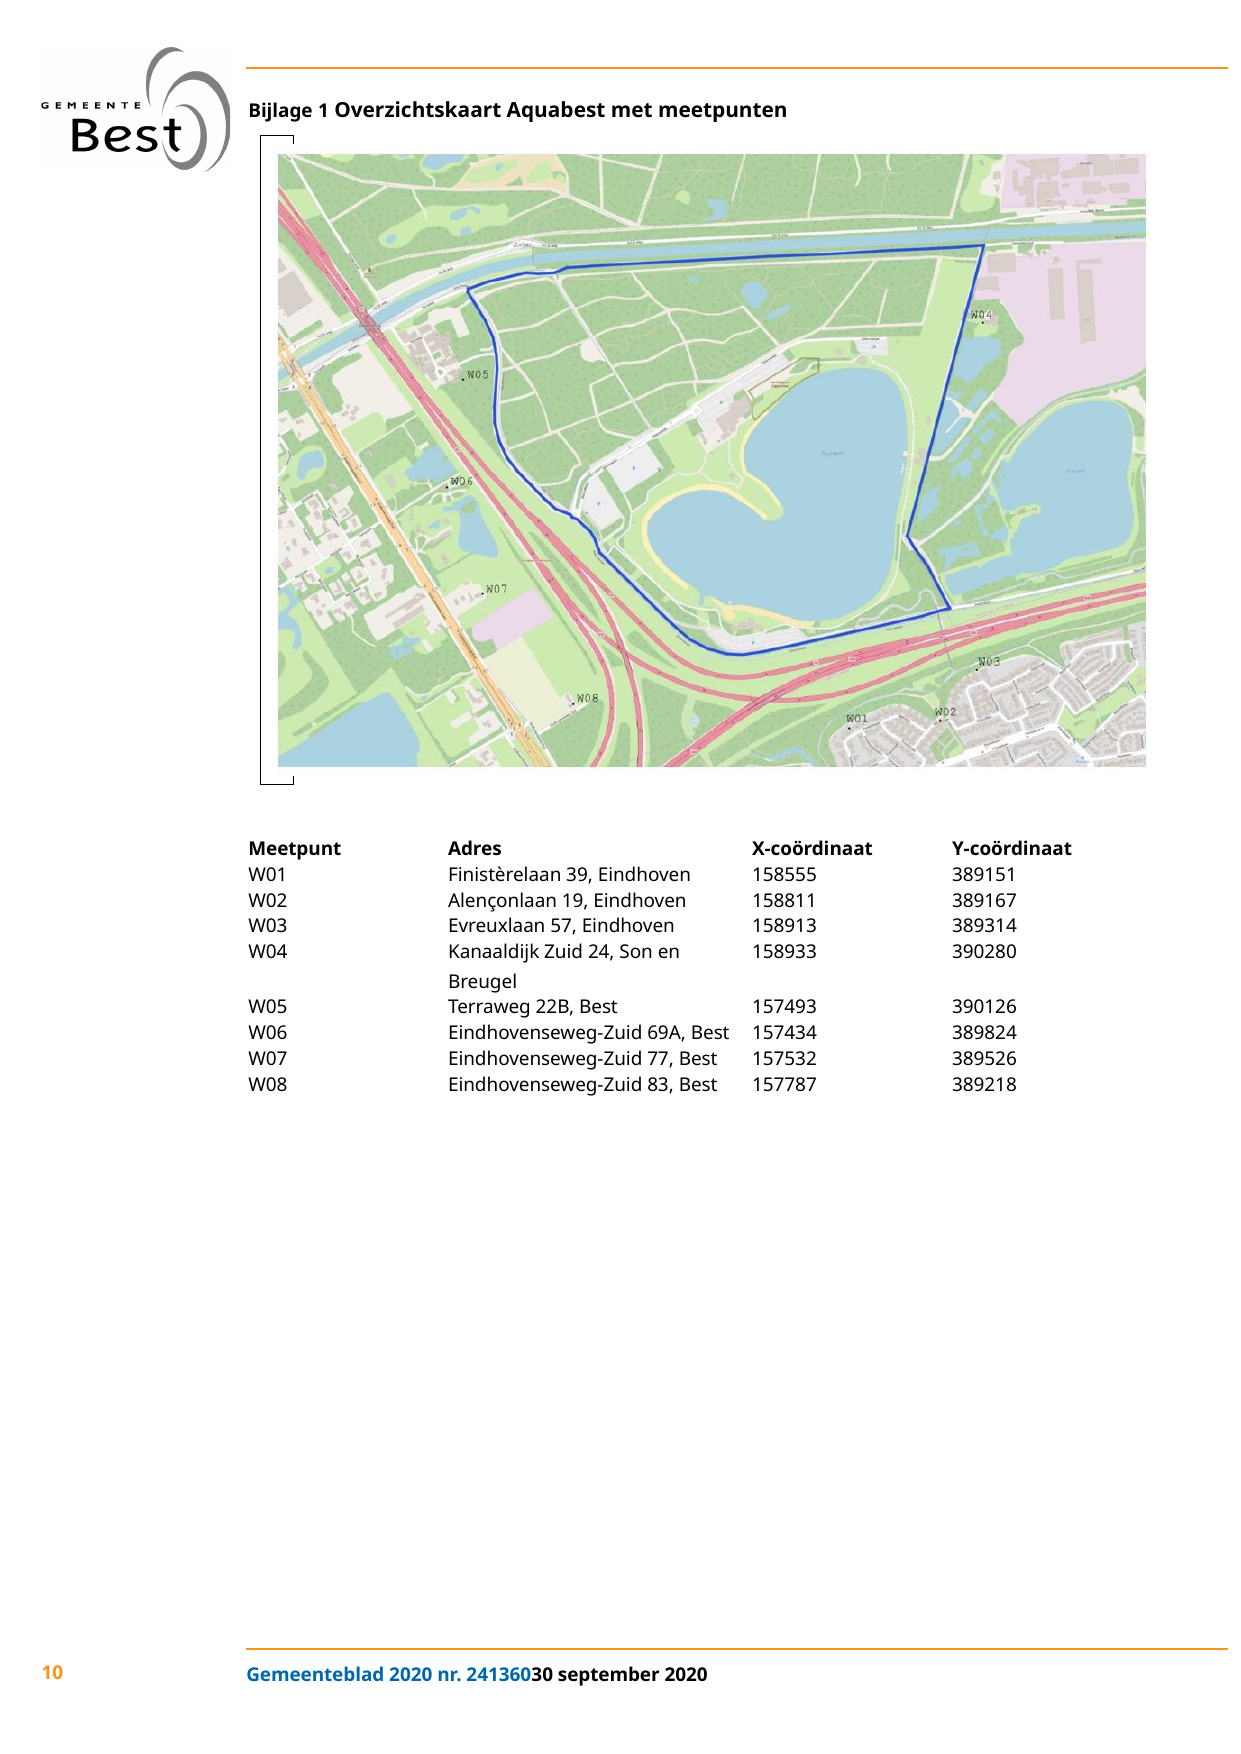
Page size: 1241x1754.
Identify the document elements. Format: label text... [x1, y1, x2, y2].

table_cell W08 [248, 1071, 448, 1097]
table_cell 157787 [752, 1071, 952, 1097]
table_cell Kanaaldijk Zuid 24, Son en Breugel [448, 938, 752, 994]
table_cell W04 [248, 938, 448, 994]
picture [41, 47, 231, 172]
table_header Adres [448, 835, 752, 861]
table_cell W05 [248, 994, 448, 1019]
table_cell Eindhovenseweg-Zuid 69A, Best [448, 1019, 752, 1045]
table_cell 158933 [752, 938, 952, 994]
table_cell W07 [248, 1045, 448, 1071]
table_cell 389526 [952, 1045, 1152, 1071]
table_cell 390126 [952, 994, 1152, 1019]
table_cell 157532 [752, 1045, 952, 1071]
table_cell Eindhovenseweg-Zuid 77, Best [448, 1045, 752, 1071]
table_cell 389824 [952, 1019, 1152, 1045]
table_cell Finistèrelaan 39, Eindhoven [448, 861, 752, 887]
table_cell 389314 [952, 913, 1152, 938]
table_cell W01 [248, 861, 448, 887]
table_header X-coördinaat [752, 835, 952, 861]
table_cell 390280 [952, 938, 1152, 994]
table_cell Alençonlaan 19, Eindhoven [448, 887, 752, 913]
table_cell 389167 [952, 887, 1152, 913]
picture [268, 144, 1155, 776]
table_cell Terraweg 22B, Best [448, 994, 752, 1019]
table_cell 389151 [952, 861, 1152, 887]
table_header Meetpunt [248, 835, 448, 861]
table_cell W02 [248, 887, 448, 913]
table_cell 157493 [752, 994, 952, 1019]
table_cell 158913 [752, 913, 952, 938]
table_cell 158811 [752, 887, 952, 913]
table_cell W06 [248, 1019, 448, 1045]
table_cell Eindhovenseweg-Zuid 83, Best [448, 1071, 752, 1097]
table_cell 158555 [752, 861, 952, 887]
table_cell 389218 [952, 1071, 1152, 1097]
table_cell 157434 [752, 1019, 952, 1045]
table_cell Evreuxlaan 57, Eindhoven [448, 913, 752, 938]
text Bijlage 1 Overzichtskaart Aquabest met meetpunten [248, 95, 1152, 123]
table_header Y-coördinaat [952, 835, 1152, 861]
table_cell W03 [248, 913, 448, 938]
